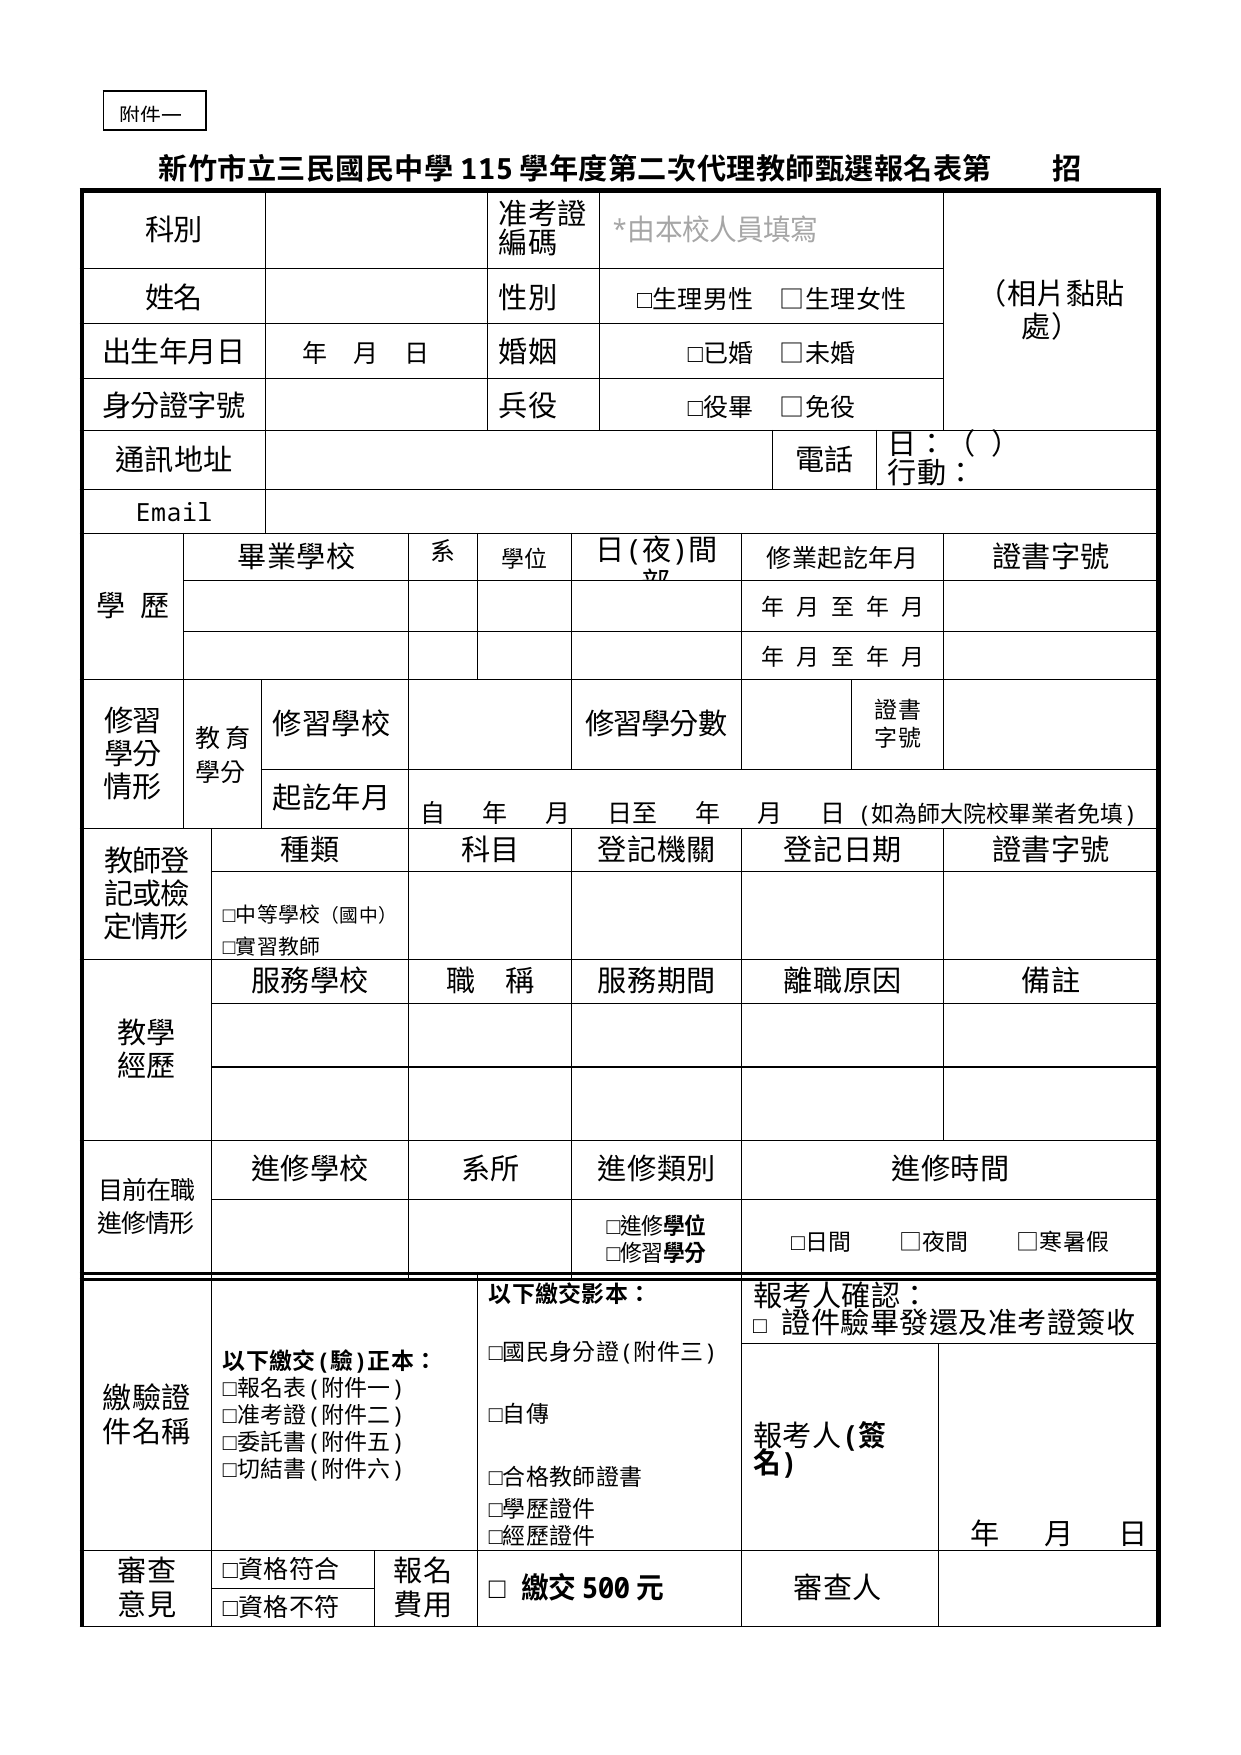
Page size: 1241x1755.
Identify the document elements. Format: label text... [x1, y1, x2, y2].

table_cell 審查人 [742, 1551, 938, 1626]
table_cell 進修時間 [742, 1141, 1156, 1199]
table_cell 通訊地址 [84, 431, 265, 489]
table_cell [572, 581, 741, 631]
table_cell [742, 1004, 943, 1066]
table_cell [742, 680, 851, 769]
table_cell 離職原因 [742, 960, 943, 1002]
table_cell 教師登記或檢定情形 [84, 829, 211, 959]
table_cell [409, 1004, 571, 1066]
table_cell 性別 [488, 269, 599, 323]
table_cell 種類 [212, 829, 408, 871]
table_header （相片黏貼處） [944, 193, 1156, 430]
table_cell 以下繳交(驗)正本： □報名表(附件一) □准考證(附件二) □委託書(附件五) □切結書(附件六) [212, 1281, 477, 1550]
table_cell 服務期間 [572, 960, 741, 1002]
table_cell 以下繳交影本： □國民身分證(附件三) □自傳 □合格教師證書 □學歷證件 □經歷證件 [478, 1281, 741, 1550]
table_cell □資格符合 [212, 1551, 374, 1588]
table_cell [409, 632, 477, 679]
table_cell [478, 632, 571, 679]
table_cell 修習學分情形 [84, 680, 183, 828]
table_cell □中等學校（國中） □實習教師 [212, 872, 408, 959]
table_cell [409, 872, 571, 959]
table_cell [184, 581, 408, 631]
table_cell [572, 1068, 741, 1140]
table_cell 系、所 [409, 534, 477, 580]
table_cell □役畢 □免役 [600, 379, 943, 430]
table_cell [572, 872, 741, 959]
table_cell 修習學校 [262, 680, 408, 769]
table_cell 教學 經歷 [84, 960, 211, 1140]
table_cell [409, 581, 477, 631]
table_cell 自 年 月 日至 年 月 日 (如為師大院校畢業者免填) [409, 770, 1156, 828]
table_cell 教育學分 [184, 680, 261, 828]
table_cell 服務學校 [212, 960, 408, 1002]
table_cell 證書 字號 [852, 680, 943, 769]
table_cell [939, 1551, 1156, 1626]
table_cell 繳驗證件名稱 [84, 1281, 211, 1550]
table_cell [266, 490, 1156, 533]
table_cell [212, 1068, 408, 1140]
table_cell 姓名 [84, 269, 265, 323]
table_cell 進修學校 [212, 1141, 408, 1199]
table_cell [572, 632, 741, 679]
table_cell 年 月 日 [939, 1344, 1156, 1550]
table_cell □進修學位 □修習學分 [572, 1200, 741, 1272]
table_cell 登記日期 [742, 829, 943, 871]
table_cell 兵役 [488, 379, 599, 430]
table_cell [944, 872, 1156, 959]
table_cell 備註 [944, 960, 1156, 1002]
table_cell □已婚 □未婚 [600, 324, 943, 377]
table_cell Email [84, 490, 265, 533]
table_cell 年 月 日 [266, 324, 487, 377]
table_cell 日(夜)間部 [572, 534, 741, 580]
table_cell 目前在職進修情形 [84, 1141, 211, 1272]
table_header 准考證編碼 [488, 193, 599, 268]
table_cell [478, 581, 571, 631]
table_cell 科目 [409, 829, 571, 871]
text [104, 92, 205, 129]
table_cell 身分證字號 [84, 379, 265, 430]
table_cell [742, 872, 943, 959]
table_cell 日：（ ） 行動： [877, 431, 1156, 489]
table_cell [184, 632, 408, 679]
table_cell 修業起訖年月 [742, 534, 943, 580]
table_cell [212, 1200, 408, 1272]
table_cell [409, 680, 571, 769]
table_cell 報名 費用 [375, 1551, 477, 1626]
table_header [266, 193, 487, 268]
table_cell [944, 680, 1156, 769]
table_cell □生理男性 □生理女性 [600, 269, 943, 323]
table_cell 進修類別 [572, 1141, 741, 1199]
table_cell 報考人確認： □ 證件驗畢發還及准考證簽收 [742, 1281, 1156, 1343]
table_cell 報考人(簽名) [742, 1344, 938, 1550]
table_cell 電話 [773, 431, 876, 489]
table_cell 年 月 至 年 月 [742, 581, 943, 631]
table_cell [266, 431, 772, 489]
table_cell 婚姻 [488, 324, 599, 377]
table_cell 畢業學校 [184, 534, 408, 580]
text 新竹市立三民國民中學115學年度第二次代理教師甄選報名表第 招 [106, 145, 1134, 188]
table_cell [266, 379, 487, 430]
table_cell □資格不符 [212, 1589, 374, 1626]
table_cell 起訖年月 [262, 770, 408, 828]
table_cell 審查 意見 [84, 1551, 211, 1626]
text 附件一 [119, 99, 190, 121]
table_cell 學 歷 [84, 534, 183, 679]
table_cell 出生年月日 [84, 324, 265, 377]
table_cell □日間 □夜間 □寒暑假 [742, 1200, 1156, 1272]
table_cell 學位 [478, 534, 571, 580]
table_cell 職 稱 [409, 960, 571, 1002]
table_cell [944, 581, 1156, 631]
table_cell [944, 1004, 1156, 1066]
table_cell 修習學分數 [572, 680, 741, 769]
table_cell [409, 1200, 571, 1272]
table_cell 證書字號 [944, 534, 1156, 580]
table_cell [944, 632, 1156, 679]
table_header 科別 [84, 193, 265, 268]
table_cell 證書字號 [944, 829, 1156, 871]
table_cell [572, 1004, 741, 1066]
table_cell [742, 1068, 943, 1140]
table_cell 年 月 至 年 月 [742, 632, 943, 679]
table_cell 登記機關 [572, 829, 741, 871]
table_cell 系所 [409, 1141, 571, 1199]
table_cell [212, 1004, 408, 1066]
table_header *由本校人員填寫 [600, 193, 943, 268]
table_cell [944, 1068, 1156, 1140]
table_cell □ 繳交500元 [478, 1551, 741, 1626]
table_cell [409, 1068, 571, 1140]
table_cell [266, 269, 487, 323]
